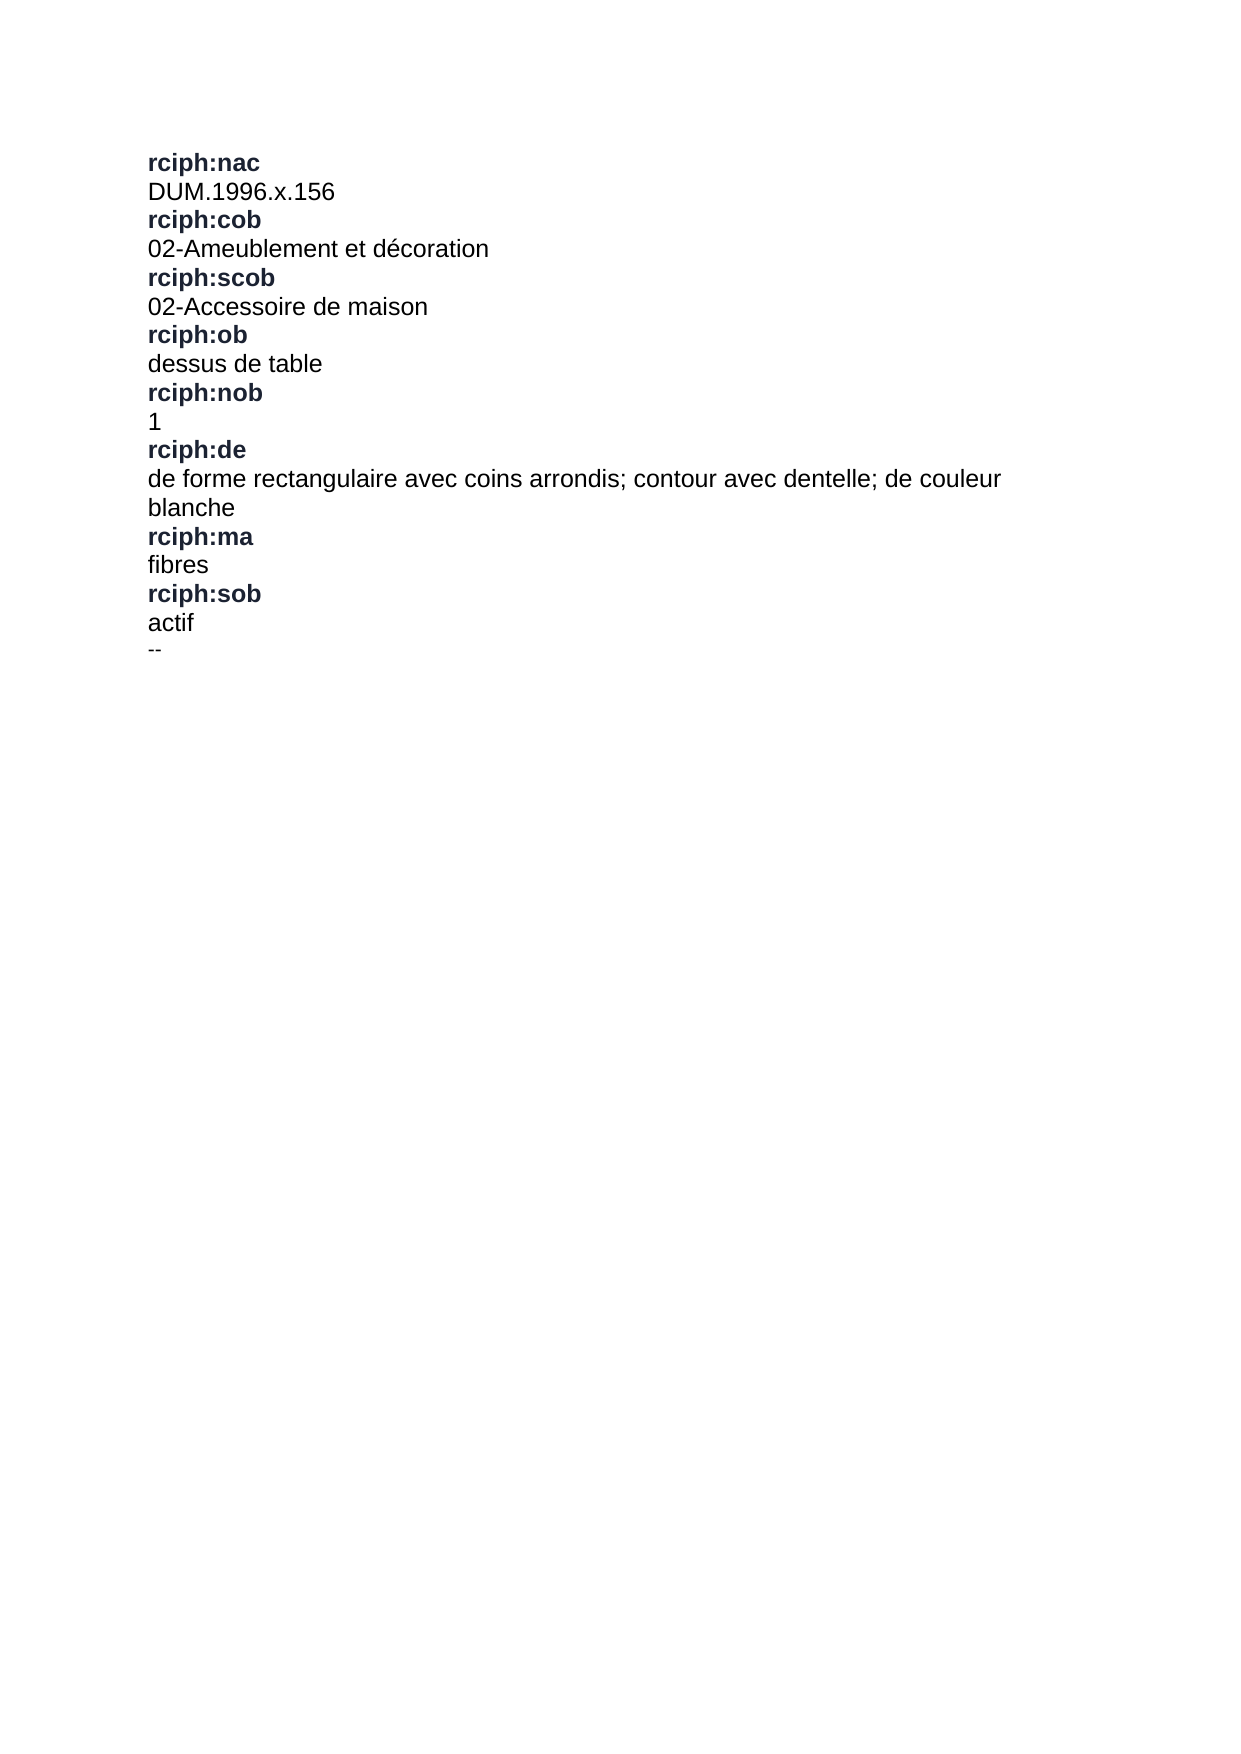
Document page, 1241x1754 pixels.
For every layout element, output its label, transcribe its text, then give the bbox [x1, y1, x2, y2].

text 02-Accessoire de maison [148, 291, 1092, 320]
text actif [148, 608, 1092, 636]
text fibres [148, 550, 1092, 579]
text dessus de table [148, 349, 1092, 378]
text rciph:scob [148, 263, 1092, 291]
text rciph:ob [148, 320, 1092, 349]
text rciph:nob [148, 378, 1092, 406]
text rciph:de [148, 435, 1092, 464]
text rciph:cob [148, 205, 1092, 234]
text de forme rectangulaire avec coins arrondis; contour avec dentelle; de couleur blanche [148, 464, 1092, 521]
text rciph:sob [148, 579, 1092, 608]
text DUM.1996.x.156 [148, 176, 1092, 205]
text 02-Ameublement et décoration [148, 234, 1092, 263]
text 1 [148, 406, 1092, 435]
text rciph:nac [148, 148, 1092, 176]
text -- [148, 636, 1092, 660]
text rciph:ma [148, 521, 1092, 550]
